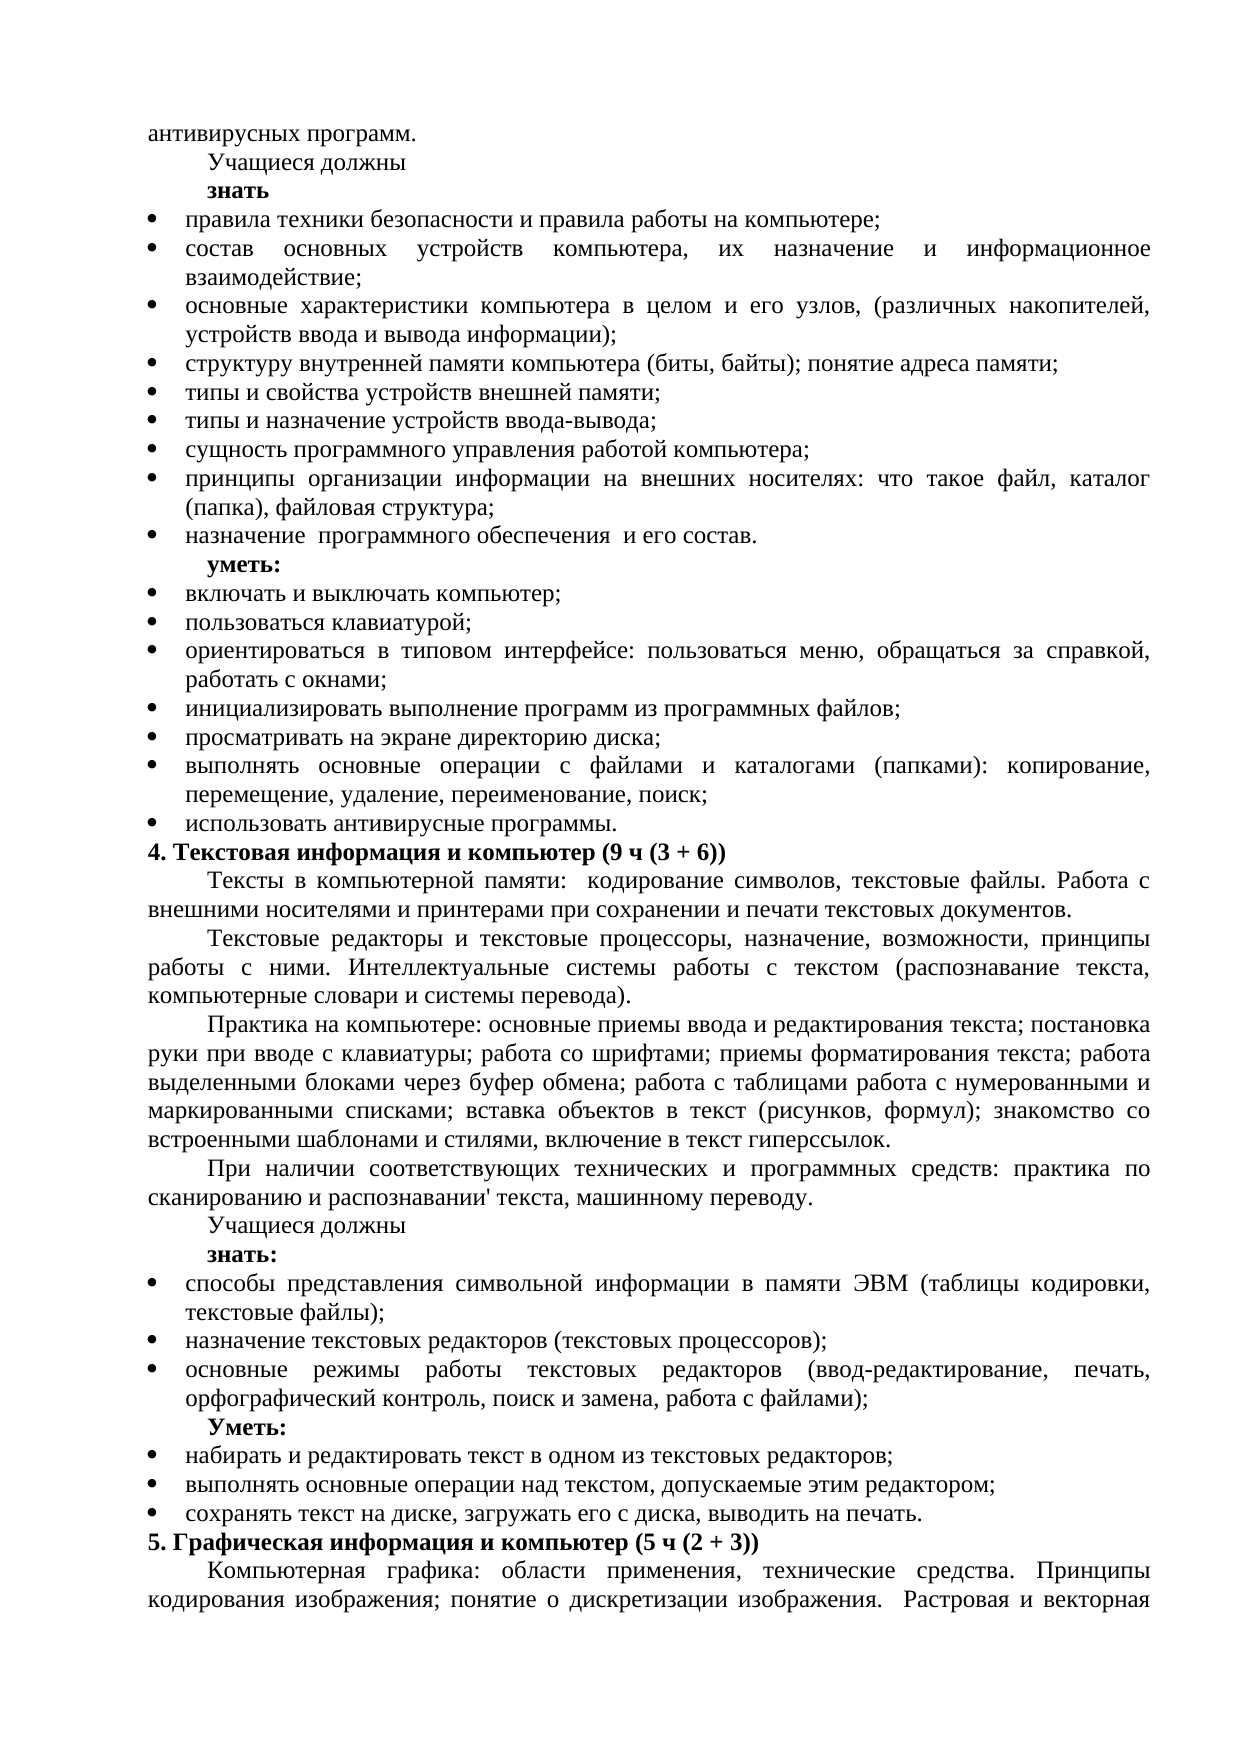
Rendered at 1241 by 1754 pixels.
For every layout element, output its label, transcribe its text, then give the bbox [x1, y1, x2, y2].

text При наличии соответствующих технических и программных средств: практика по сканированию и распознавании' текста, машинному переводу. [148, 1153, 1151, 1211]
text уметь: [148, 549, 1151, 578]
text Уметь: [148, 1412, 1151, 1441]
list набирать и редактировать текст в одном из текстовых редакторов; [148, 1441, 1151, 1469]
text знать: [148, 1239, 1151, 1268]
text Компьютерная графика: области применения, технические средства. Принципы кодирования изображения; понятие о дискретизации изображения. Растровая и векторная [148, 1556, 1151, 1613]
list использовать антивирусные программы. [148, 808, 1151, 837]
list назначение программного обеспечения и его состав. [148, 521, 1151, 549]
list основные характеристики компьютера в целом и его узлов, (различных накопителей, устройств ввода и вывода информации); [148, 291, 1151, 348]
list просматривать на экране директорию диска; [148, 722, 1151, 751]
list сущность программного управления работой компьютера; [148, 434, 1151, 463]
list структуру внутренней памяти компьютера (биты, байты); понятие адреса памяти; [148, 348, 1151, 377]
list правила техники безопасности и правила работы на компьютере; [148, 204, 1151, 233]
list сохранять текст на диске, загружать его с диска, выводить на печать. [148, 1498, 1151, 1527]
list принципы организации информации на внешних носителях: что такое файл, каталог (папка), файловая структура; [148, 463, 1151, 521]
text Учащиеся должны [148, 1211, 1151, 1239]
list способы представления символьной информации в памяти ЭВМ (таблицы кодировки, текстовые файлы); [148, 1268, 1151, 1326]
list пользоваться клавиатурой; [148, 607, 1151, 636]
text Практика на компьютере: основные приемы ввода и редактирования текста; постановка руки при вводе с клавиатуры; работа со шрифтами; приемы форматирования текста; работа выделенными блоками через буфер обмена; работа с таблицами работа с нумерованными и маркированными списками; вставка объектов в текст (рисунков, формул); знакомство со встроенными шаблонами и стилями, включение в текст гиперссылок. [148, 1009, 1151, 1153]
text Учащиеся должны [148, 147, 1151, 176]
list основные режимы работы текстовых редакторов (ввод-редактирование, печать, орфографический контроль, поиск и замена, работа с файлами); [148, 1354, 1151, 1412]
text антивирусных программ. [148, 118, 1151, 147]
text Тексты в компьютерной памяти: кодирование символов, текстовые файлы. Работа с внешними носителями и принтерами при сохранении и печати текстовых документов. [148, 866, 1151, 923]
list ориентироваться в типовом интерфейсе: пользоваться меню, обращаться за справкой, работать с окнами; [148, 636, 1151, 693]
text Текстовые редакторы и текстовые процессоры, назначение, возможности, принципы работы с ними. Интеллектуальные системы работы с текстом (распознавание текста, компьютерные словари и системы перевода). [148, 923, 1151, 1009]
text знать [148, 176, 1151, 204]
list инициализировать выполнение программ из программных файлов; [148, 693, 1151, 722]
text 4. Текстовая информация и компьютер (9 ч (3 + 6)) [148, 837, 1151, 866]
list назначение текстовых редакторов (текстовых процессоров); [148, 1326, 1151, 1354]
list типы и назначение устройств ввода-вывода; [148, 406, 1151, 434]
list состав основных устройств компьютера, их назначение и информационное взаимодействие; [148, 233, 1151, 291]
list включать и выключать компьютер; [148, 578, 1151, 607]
text 5. Графическая информация и компьютер (5 ч (2 + 3)) [148, 1527, 1151, 1556]
list типы и свойства устройств внешней памяти; [148, 377, 1151, 406]
list выполнять основные операции над текстом, допускаемые этим редактором; [148, 1469, 1151, 1498]
list выполнять основные операции с файлами и каталогами (папками): копирование, перемещение, удаление, переименование, поиск; [148, 751, 1151, 808]
